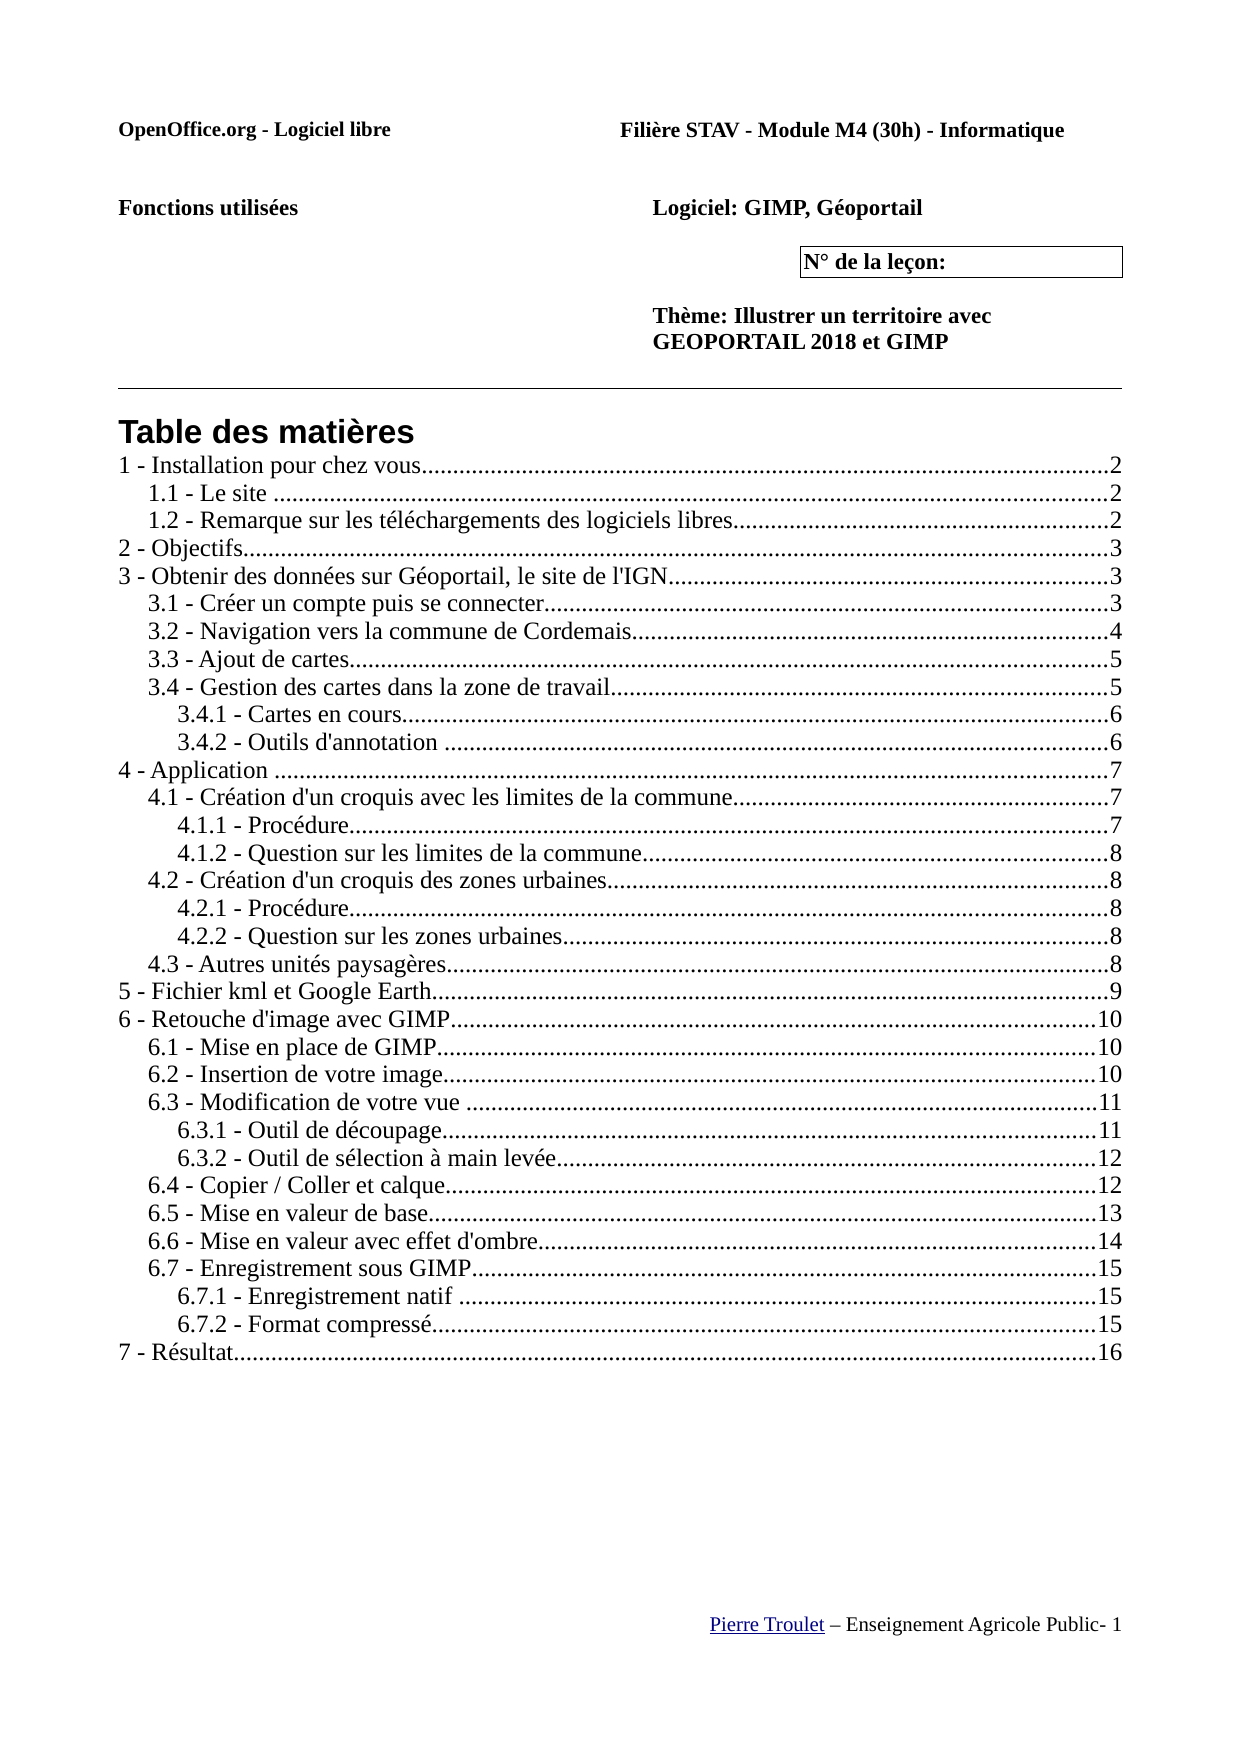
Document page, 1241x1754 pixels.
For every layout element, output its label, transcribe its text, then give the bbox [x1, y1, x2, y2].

text Thème: Illustrer un territoire avec GEOPORTAIL 2018 et GIMP [652, 303, 1122, 354]
text 5 - Fichier kml et Google Earth 9 [118, 977, 1122, 1005]
text 3.3 - Ajout de cartes 5 [148, 645, 1122, 673]
text 1.1 - Le site 2 [148, 479, 1122, 506]
text 4.1.2 - Question sur les limites de la commune 8 [177, 839, 1122, 867]
text 3.1 - Créer un compte puis se connecter 3 [148, 589, 1122, 617]
text 4.1 - Création d'un croquis avec les limites de la commune 7 [148, 783, 1122, 811]
text 6.2 - Insertion de votre image 10 [148, 1061, 1122, 1088]
text 3 - Obtenir des données sur Géoportail, le site de l'IGN 3 [118, 562, 1122, 589]
text 3.2 - Navigation vers la commune de Cordemais 4 [148, 617, 1122, 645]
text 3.4 - Gestion des cartes dans la zone de travail 5 [148, 673, 1122, 700]
text 7 - Résultat 16 [118, 1338, 1122, 1365]
text 4.2.2 - Question sur les zones urbaines 8 [177, 922, 1122, 950]
subtitle Table des matières [118, 414, 1122, 451]
text 4.2 - Création d'un croquis des zones urbaines 8 [148, 867, 1122, 894]
text 1 - Installation pour chez vous 2 [118, 451, 1122, 479]
text 6.3 - Modification de votre vue 11 [148, 1088, 1122, 1116]
text 3.4.1 - Cartes en cours 6 [177, 700, 1122, 728]
text 6.5 - Mise en valeur de base 13 [148, 1199, 1122, 1227]
text 6.1 - Mise en place de GIMP 10 [148, 1033, 1122, 1061]
text 4.2.1 - Procédure 8 [177, 894, 1122, 922]
text Logiciel: GIMP, Géoportail [652, 195, 1122, 220]
text 3.4.2 - Outils d'annotation 6 [177, 728, 1122, 756]
text 4 - Application 7 [118, 756, 1122, 783]
text 4.1.1 - Procédure 7 [177, 811, 1122, 839]
text 6.7.2 - Format compressé 15 [177, 1310, 1122, 1338]
text 6.3.1 - Outil de découpage 11 [177, 1116, 1122, 1144]
text 6.6 - Mise en valeur avec effet d'ombre 14 [148, 1227, 1122, 1254]
text 2 - Objectifs 3 [118, 534, 1122, 562]
text 6.3.2 - Outil de sélection à main levée 12 [177, 1144, 1122, 1171]
text Fonctions utilisées [118, 195, 587, 220]
text 6.4 - Copier / Coller et calque 12 [148, 1171, 1122, 1199]
text N° de la leçon: [801, 247, 1122, 277]
text 4.3 - Autres unités paysagères 8 [148, 950, 1122, 977]
text 1.2 - Remarque sur les téléchargements des logiciels libres 2 [148, 506, 1122, 534]
text 6 - Retouche d'image avec GIMP 10 [118, 1005, 1122, 1033]
text 6.7.1 - Enregistrement natif 15 [177, 1282, 1122, 1310]
text 6.7 - Enregistrement sous GIMP 15 [148, 1254, 1122, 1282]
